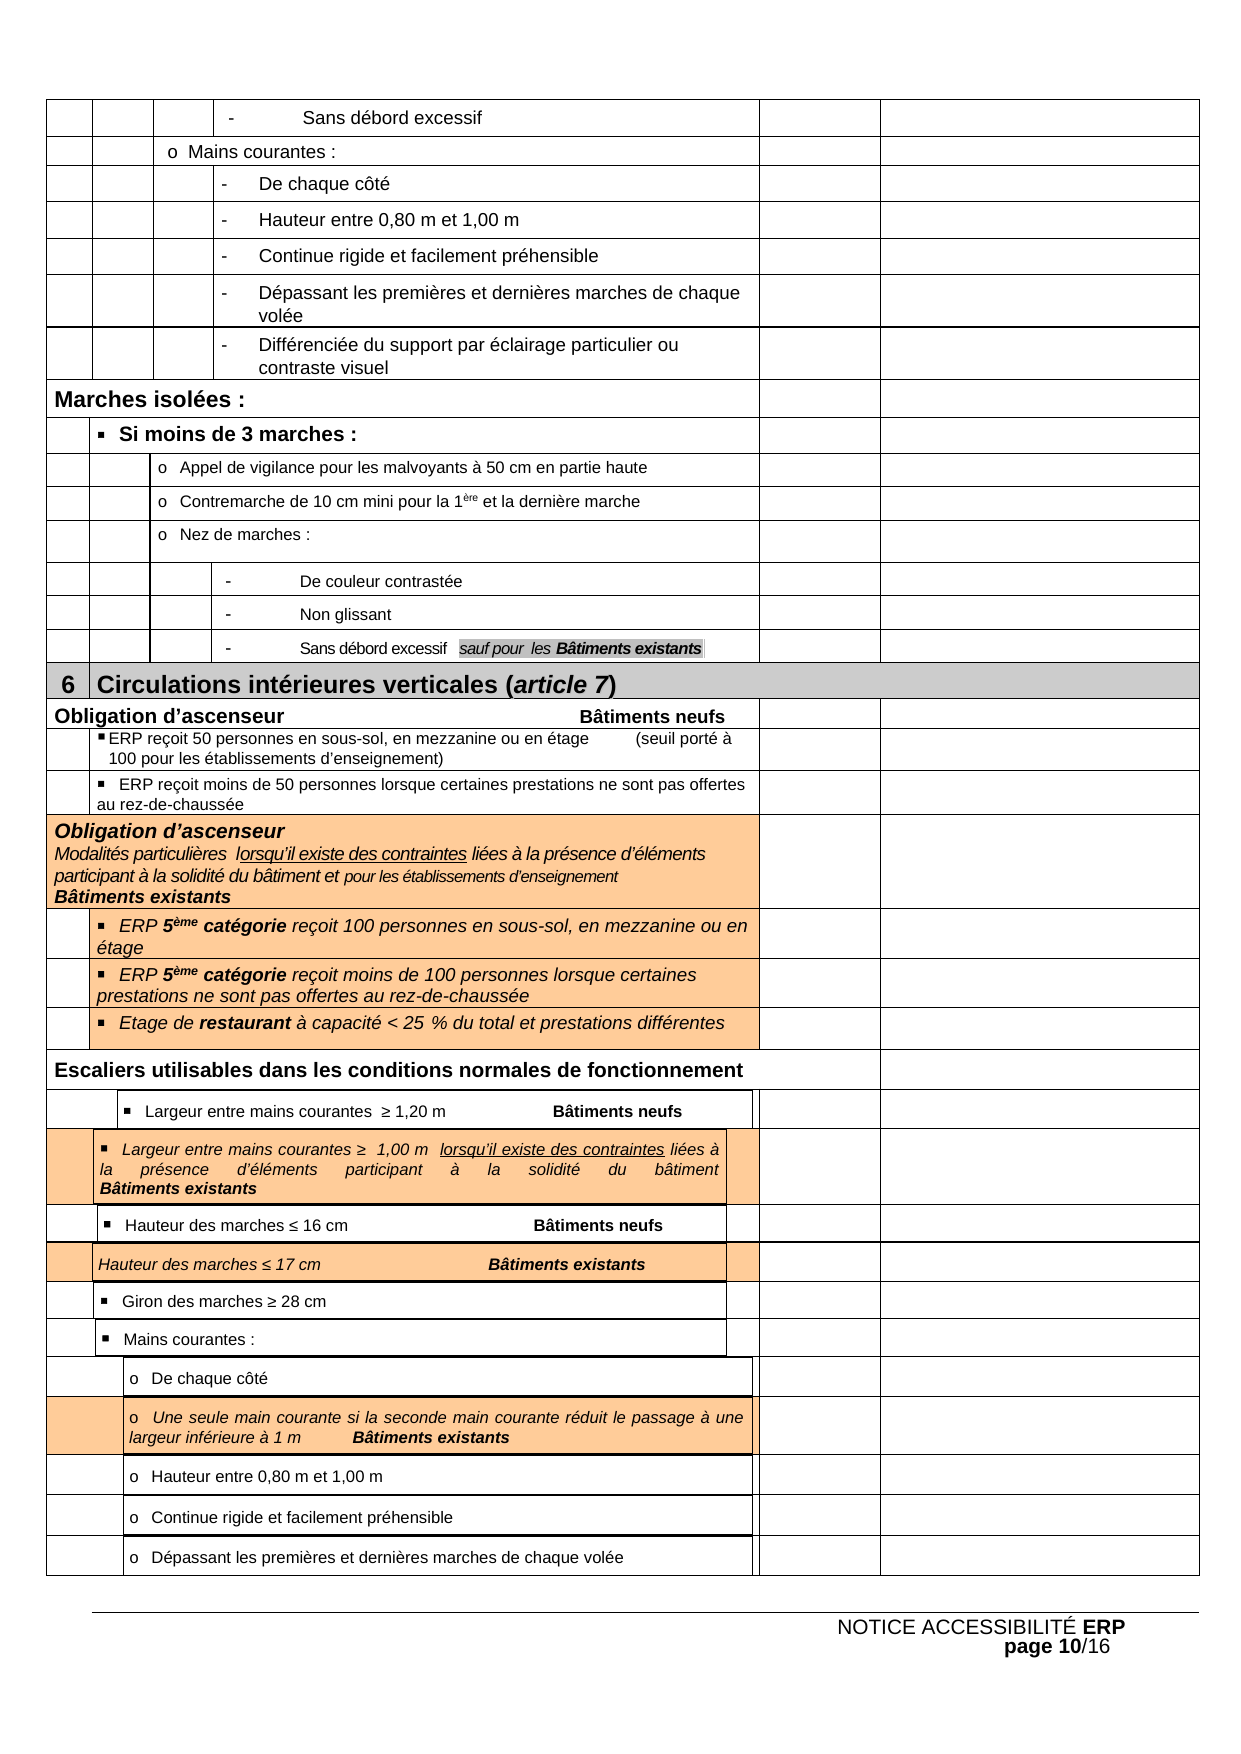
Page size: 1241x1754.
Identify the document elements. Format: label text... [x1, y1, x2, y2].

table_cell [47, 1129, 93, 1204]
table_cell [760, 729, 880, 770]
table_cell [760, 815, 880, 908]
table_cell [760, 275, 880, 326]
table_cell [760, 1536, 880, 1575]
table_cell [760, 1129, 880, 1204]
table_cell [47, 596, 89, 629]
table_cell [47, 202, 92, 238]
table_cell [881, 137, 1199, 165]
table_cell [760, 596, 880, 629]
table_cell [93, 100, 153, 136]
table_cell Sans débord excessif [214, 100, 759, 136]
table_cell [881, 275, 1199, 326]
table_cell [760, 909, 880, 958]
table_cell [881, 771, 1199, 814]
table_header Largeur entre mains courantes ≥ 1,20 m Bâtiments neufs [118, 1091, 752, 1127]
table_header Hauteur entre 0,80 m et 1,00 m [124, 1456, 752, 1493]
table_cell [47, 959, 89, 1007]
table_cell [727, 1205, 759, 1241]
table_cell [881, 454, 1199, 486]
table_cell [47, 454, 89, 486]
table_cell [760, 1495, 880, 1535]
table_cell [881, 1319, 1199, 1356]
table_cell [881, 1205, 1199, 1241]
table_cell [760, 959, 880, 1007]
table_cell [47, 1536, 123, 1575]
table_cell [760, 1090, 880, 1128]
table_cell [47, 1319, 95, 1356]
table_cell [47, 1397, 123, 1454]
table_cell [753, 1495, 759, 1535]
table_cell Non glissant [212, 596, 759, 629]
table_cell [760, 418, 880, 453]
table_cell [760, 380, 880, 417]
table_cell [93, 137, 153, 165]
table_cell Escaliers utilisables dans les conditions normales de fonctionnement [47, 1050, 880, 1088]
table_cell Contremarche de 10 cm mini pour la 1ère et la dernière marche [151, 487, 759, 520]
table_header Mains courantes : [96, 1320, 726, 1355]
table_cell [760, 100, 880, 136]
table_cell [881, 1397, 1199, 1454]
table_cell [90, 454, 149, 486]
table_cell [760, 202, 880, 238]
table_cell [47, 729, 89, 770]
table_cell Circulations intérieures verticales (article 7) [90, 663, 1199, 698]
table_cell [881, 487, 1199, 520]
table_cell [760, 699, 880, 727]
table_cell [753, 1357, 759, 1396]
table_cell 6 [47, 663, 89, 698]
table_cell [760, 521, 880, 562]
table_cell [760, 1357, 880, 1396]
table_cell De chaque côté [214, 166, 759, 201]
table_cell [881, 418, 1199, 453]
table_cell [47, 328, 92, 379]
table_cell ERP reçoit 50 personnes en sous-sol, en mezzanine ou en étage (seuil porté à 100 pour les établissements d’enseignement) [90, 729, 759, 770]
table_cell [881, 815, 1199, 908]
table_cell [47, 630, 89, 662]
table_cell [760, 1455, 880, 1494]
table_cell [93, 328, 153, 379]
table_cell [881, 1008, 1199, 1049]
table_cell [881, 1536, 1199, 1575]
table_cell [154, 239, 213, 274]
table_cell [47, 239, 92, 274]
table_header Largeur entre mains courantes ≥ 1,00 m lorsqu’il existe des contraintes liées à la présence d’éléments participant à la solidité du bâtiment Bâtiments existants [94, 1130, 726, 1203]
table_cell [881, 959, 1199, 1007]
table_cell [760, 771, 880, 814]
table_header Giron des marches ≥ 28 cm [94, 1283, 726, 1317]
table_header Hauteur des marches ≤ 16 cm Bâtiments neufs [98, 1206, 726, 1241]
table_cell Hauteur entre 0,80 m et 1,00 m [214, 202, 759, 238]
table_cell [154, 100, 213, 136]
table_cell [90, 521, 149, 562]
table_cell [93, 166, 153, 201]
table_cell [881, 100, 1199, 136]
table_header Continue rigide et facilement préhensible [124, 1496, 752, 1534]
table_cell Sans débord excessif sauf pour les Bâtiments existants [212, 630, 759, 662]
table_cell [753, 1536, 759, 1575]
table_cell [47, 771, 89, 814]
table_cell [47, 1455, 123, 1494]
table_cell [760, 487, 880, 520]
table_cell ERP reçoit moins de 50 personnes lorsque certaines prestations ne sont pas offertes au rez-de-chaussée [90, 771, 759, 814]
table_cell [881, 166, 1199, 201]
table_cell [881, 239, 1199, 274]
table_cell [881, 699, 1199, 727]
table_cell [881, 1243, 1199, 1281]
table_cell Dépassant les premières et dernières marches de chaque volée [214, 275, 759, 326]
table_cell [881, 202, 1199, 238]
table_cell [727, 1129, 759, 1204]
table_cell [727, 1319, 759, 1356]
table_cell Différenciée du support par éclairage particulier ou contraste visuel [214, 328, 759, 379]
table_cell [47, 563, 89, 595]
table_cell [881, 1455, 1199, 1494]
table_cell [154, 202, 213, 238]
table_cell [753, 1455, 759, 1494]
table_cell Mains courantes : [154, 137, 759, 165]
table_cell [727, 1282, 759, 1318]
table_cell [881, 909, 1199, 958]
table_header De chaque côté [124, 1358, 752, 1395]
table_cell [760, 454, 880, 486]
table_header Une seule main courante si la seconde main courante réduit le passage à une largeur inférieure à 1 m Bâtiments existants [124, 1398, 752, 1453]
table_cell Si moins de 3 marches : [90, 418, 759, 453]
table_cell [760, 630, 880, 662]
table_cell [151, 630, 211, 662]
table_cell [881, 1090, 1199, 1128]
table_cell [881, 1282, 1199, 1318]
table_cell [47, 1357, 123, 1396]
table_cell [47, 1243, 92, 1281]
table_cell [151, 563, 211, 595]
table_cell [760, 563, 880, 595]
table_cell [881, 1357, 1199, 1396]
table_cell [47, 1495, 123, 1535]
table_cell Etage de restaurant à capacité < 25 % du total et prestations différentes [90, 1008, 759, 1049]
table_cell Obligation d’ascenseur Modalités particulières lorsqu’il existe des contraintes liées à la présence d’éléments participant à la solidité du bâtiment et pour les établissements d’enseignement Bâtiments existants [47, 815, 759, 908]
table_cell [93, 239, 153, 274]
table_cell De couleur contrastée [212, 563, 759, 595]
table_cell [47, 1008, 89, 1049]
table_cell [154, 275, 213, 326]
table_cell [881, 630, 1199, 662]
table_cell [47, 487, 89, 520]
table_cell [760, 1397, 880, 1454]
table_cell Appel de vigilance pour les malvoyants à 50 cm en partie haute [151, 454, 759, 486]
table_cell [47, 418, 89, 453]
table_cell [760, 1205, 880, 1241]
table_cell [47, 909, 89, 958]
table_cell [760, 239, 880, 274]
table_header Hauteur des marches ≤ 17 cm Bâtiments existants [93, 1244, 726, 1280]
table_cell [760, 137, 880, 165]
table_cell Continue rigide et facilement préhensible [214, 239, 759, 274]
table_cell [47, 100, 92, 136]
table_cell [760, 1282, 880, 1318]
table_cell Marches isolées : [47, 380, 759, 417]
table_cell [727, 1243, 759, 1281]
table_cell [881, 563, 1199, 595]
table_cell [760, 1008, 880, 1049]
table_cell [47, 275, 92, 326]
table_cell ERP 5ème catégorie reçoit 100 personnes en sous-sol, en mezzanine ou en étage [90, 909, 759, 958]
table_cell [881, 521, 1199, 562]
table_cell [881, 1129, 1199, 1204]
table_cell [47, 1205, 97, 1241]
table_cell [881, 328, 1199, 379]
table_cell [760, 1319, 880, 1356]
table_header Dépassant les premières et dernières marches de chaque volée [124, 1537, 752, 1574]
table_cell [93, 275, 153, 326]
table_cell ERP 5ème catégorie reçoit moins de 100 personnes lorsque certaines prestations ne sont pas offertes au rez-de-chaussée [90, 959, 759, 1007]
table_cell [47, 137, 92, 165]
table_cell Nez de marches : [151, 521, 759, 562]
table_cell [760, 166, 880, 201]
table_cell [760, 328, 880, 379]
table_cell [93, 202, 153, 238]
table_cell [154, 328, 213, 379]
table_cell [760, 1243, 880, 1281]
table_cell [47, 521, 89, 562]
table_cell [47, 1282, 93, 1318]
table_cell [47, 1090, 117, 1128]
table_cell [881, 380, 1199, 417]
table_cell [881, 1495, 1199, 1535]
table_cell [881, 729, 1199, 770]
table_cell [90, 596, 149, 629]
table_cell [151, 596, 211, 629]
table_cell [881, 1050, 1199, 1088]
table_cell [753, 1397, 759, 1454]
table_cell [90, 630, 149, 662]
table_cell [90, 563, 149, 595]
table_cell [90, 487, 149, 520]
table_cell [154, 166, 213, 201]
table_cell Obligation d’ascenseur Bâtiments neufs [47, 699, 759, 727]
table_cell [881, 596, 1199, 629]
table_cell [47, 166, 92, 201]
table_cell [753, 1090, 759, 1128]
